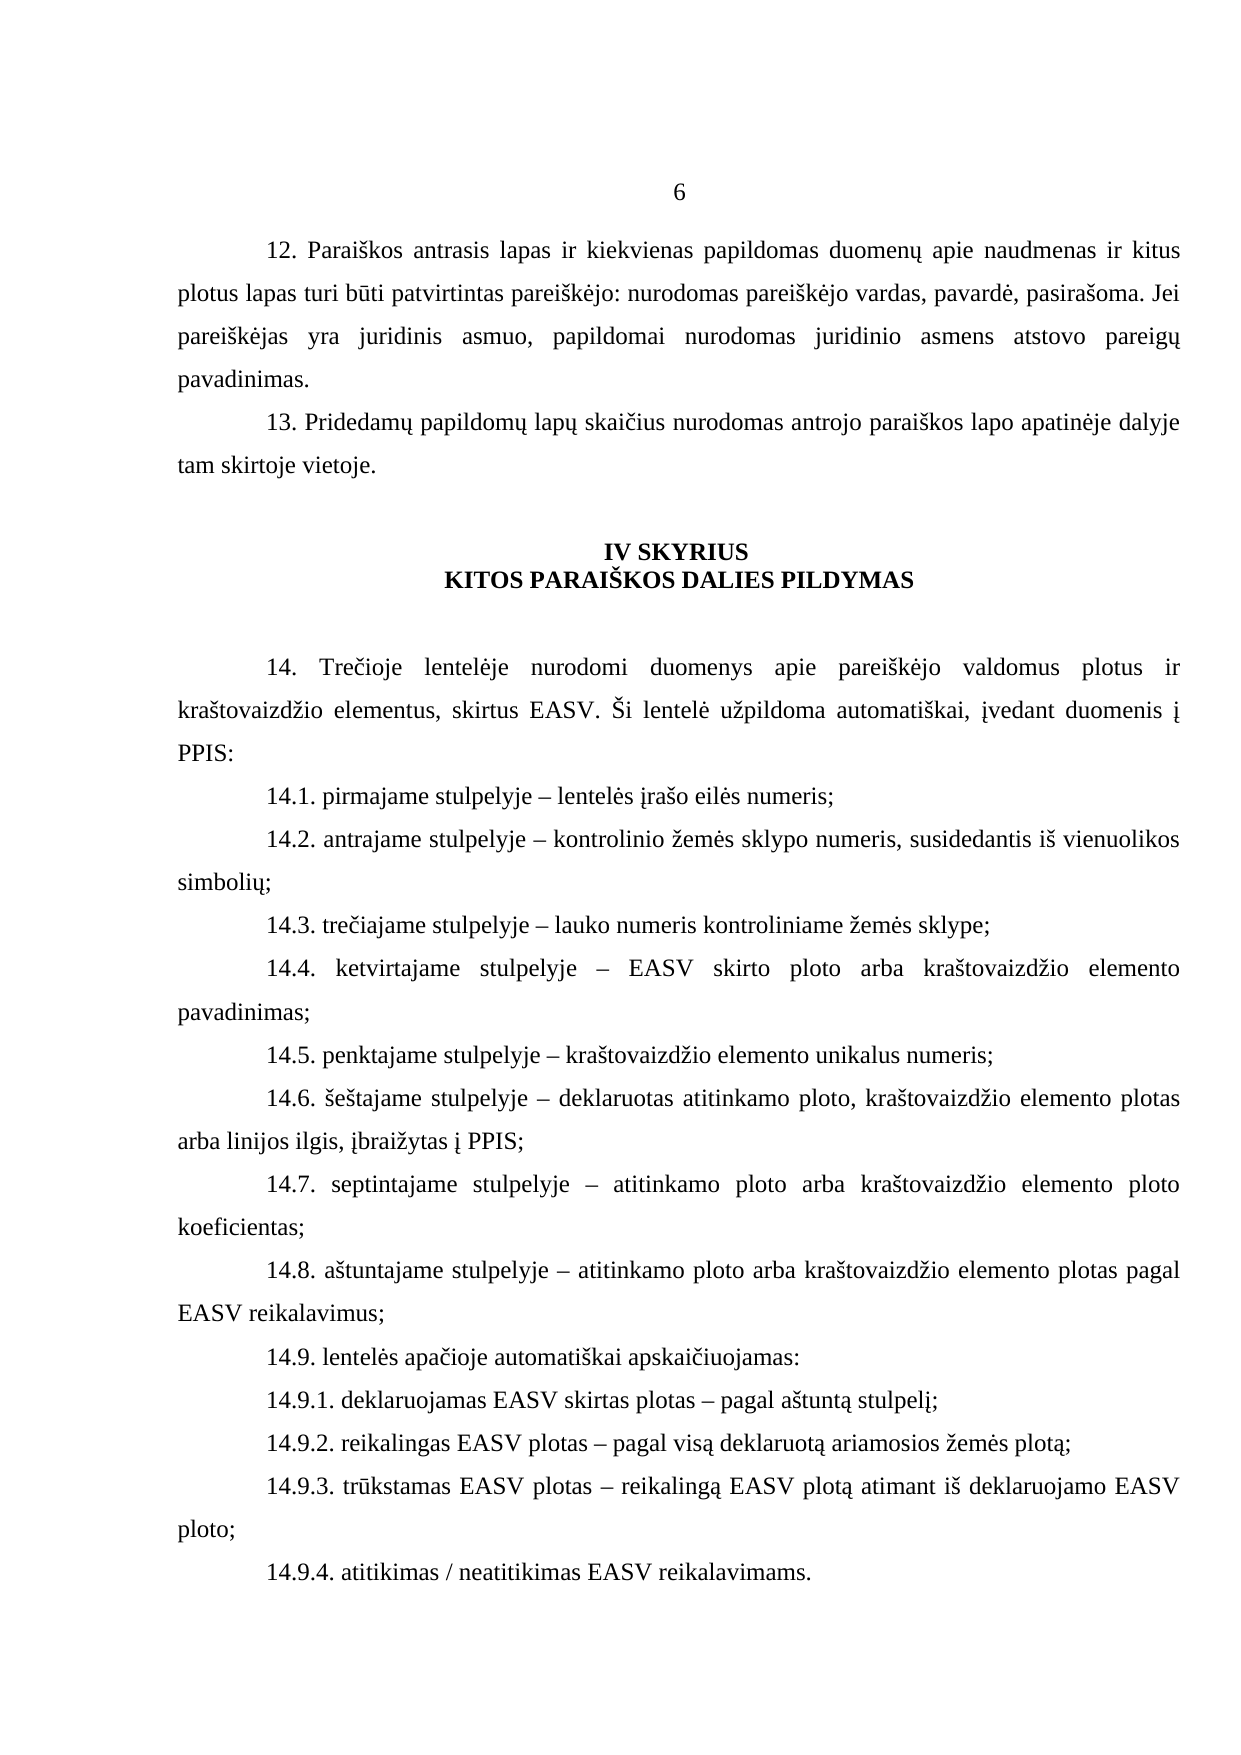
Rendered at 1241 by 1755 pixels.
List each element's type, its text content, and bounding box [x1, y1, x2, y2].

text 14.9. lentelės apačioje automatiškai apskaičiuojamas: [177, 1342, 1181, 1370]
text 14.6. šeštajame stulpelyje – deklaruotas atitinkamo ploto, kraštovaizdžio elemento plotas arba linijos ilgis, įbraižytas į PPIS; [177, 1083, 1181, 1155]
text 12. Paraiškos antrasis lapas ir kiekvienas papildomas duomenų apie naudmenas ir kitus plotus lapas turi būti patvirtintas pareiškėjo: nurodomas pareiškėjo vardas, pavardė, pasirašoma. Jei pareiškėjas yra juridinis asmuo, papildomai nurodomas juridinio asmens atstovo pareigų pavadinimas. [177, 235, 1181, 393]
text 14.7. septintajame stulpelyje – atitinkamo ploto arba kraštovaizdžio elemento ploto koeficientas; [177, 1169, 1181, 1241]
text 14.4. ketvirtajame stulpelyje – EASV skirto ploto arba kraštovaizdžio elemento pavadinimas; [177, 953, 1181, 1025]
text KITOS PARAIŠKOS DALIES PILDYMAS [177, 565, 1181, 594]
text 14.3. trečiajame stulpelyje – lauko numeris kontroliniame žemės sklype; [177, 910, 1181, 939]
text 14.5. penktajame stulpelyje – kraštovaizdžio elemento unikalus numeris; [177, 1040, 1181, 1068]
text 14. Trečioje lentelėje nurodomi duomenys apie pareiškėjo valdomus plotus ir kraštovaizdžio elementus, skirtus EASV. Ši lentelė užpildoma automatiškai, įvedant duomenis į PPIS: [177, 652, 1181, 767]
text 14.2. antrajame stulpelyje – kontrolinio žemės sklypo numeris, susidedantis iš vienuolikos simbolių; [177, 824, 1181, 896]
text 14.9.2. reikalingas EASV plotas – pagal visą deklaruotą ariamosios žemės plotą; [177, 1428, 1181, 1457]
text iv SKYRIUS [177, 537, 1181, 565]
text 14.9.4. atitikimas / neatitikimas EASV reikalavimams. [177, 1557, 1181, 1586]
text 13. Pridedamų papildomų lapų skaičius nurodomas antrojo paraiškos lapo apatinėje dalyje tam skirtoje vietoje. [177, 407, 1181, 479]
text 14.1. pirmajame stulpelyje – lentelės įrašo eilės numeris; [177, 781, 1181, 810]
text 14.8. aštuntajame stulpelyje – atitinkamo ploto arba kraštovaizdžio elemento plotas pagal EASV reikalavimus; [177, 1255, 1181, 1327]
text 14.9.1. deklaruojamas EASV skirtas plotas – pagal aštuntą stulpelį; [177, 1385, 1181, 1413]
text 14.9.3. trūkstamas EASV plotas – reikalingą EASV plotą atimant iš deklaruojamo EASV ploto; [177, 1471, 1181, 1543]
